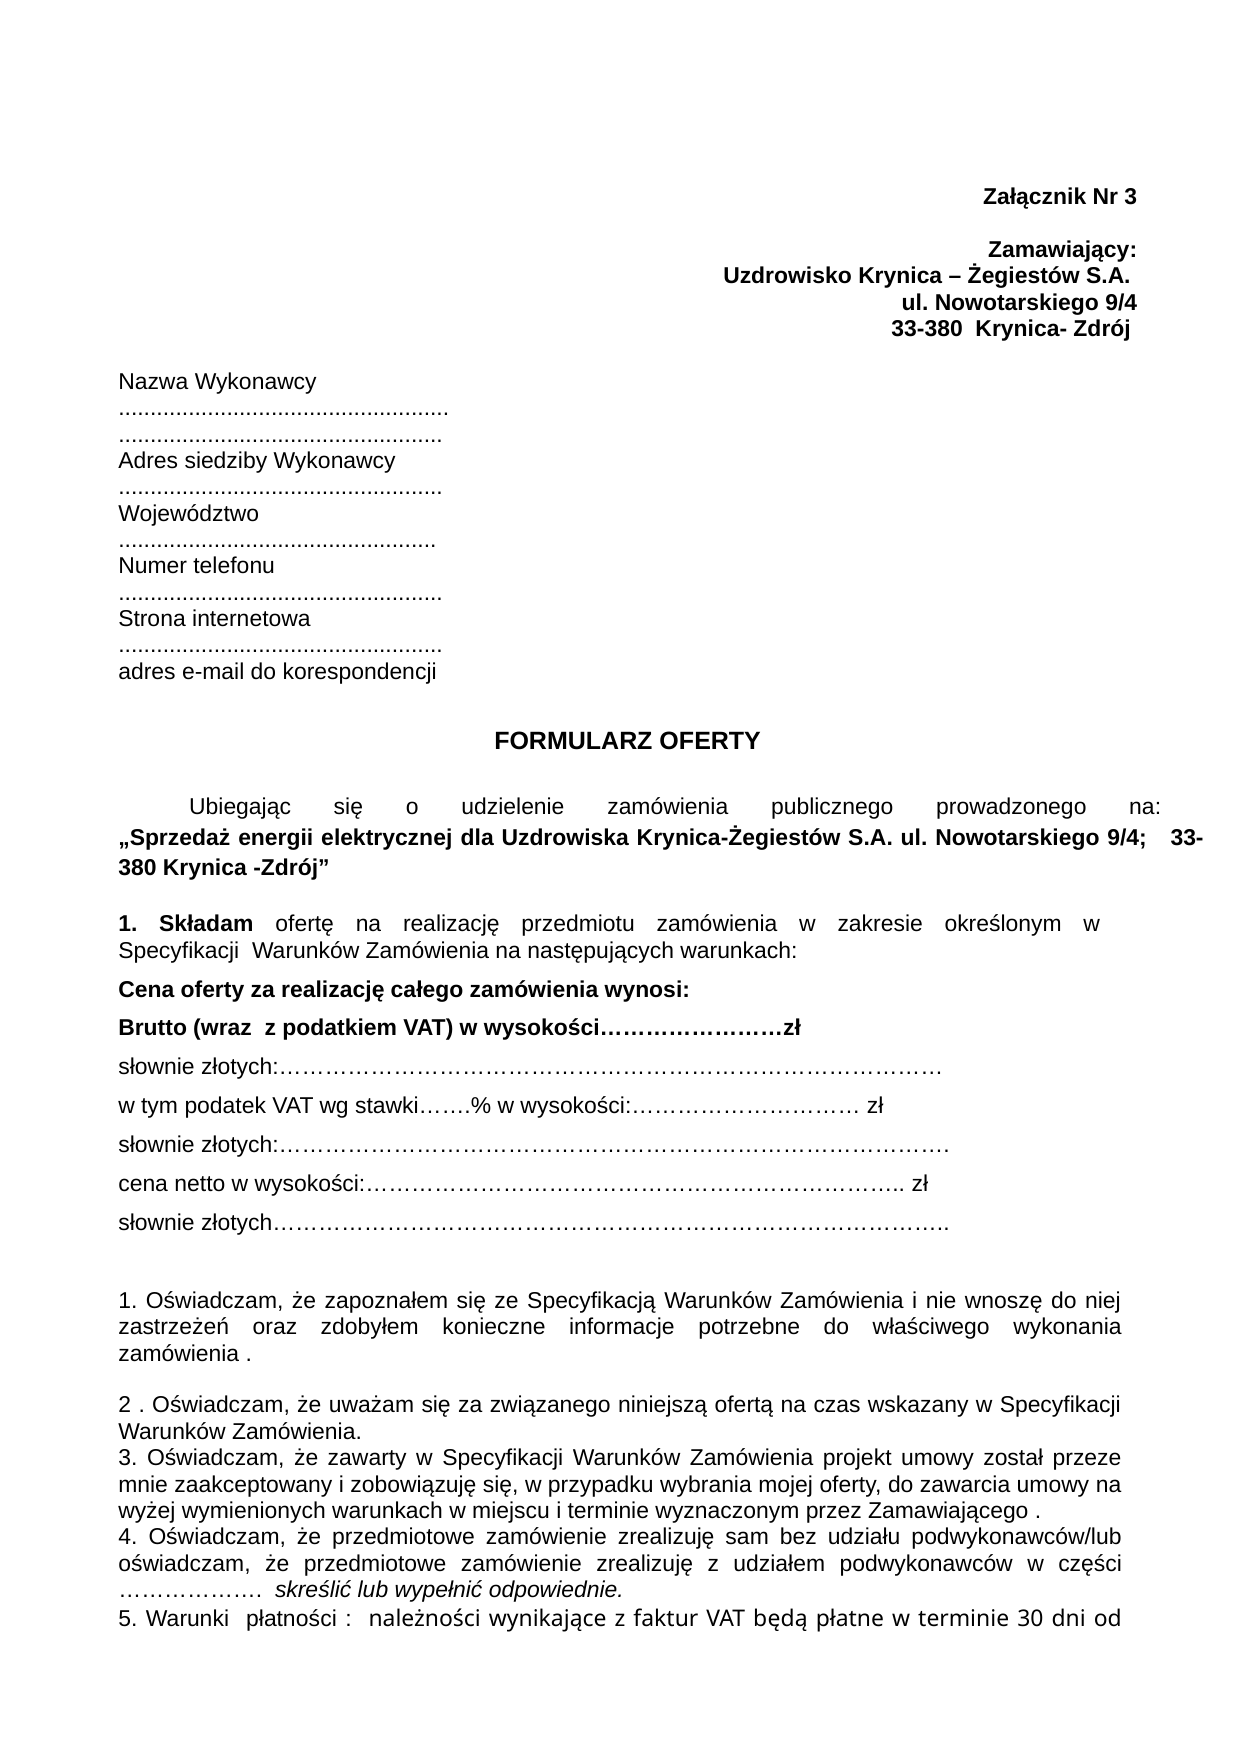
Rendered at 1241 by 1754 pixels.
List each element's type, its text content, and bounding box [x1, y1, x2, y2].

text Zamawiający: [118, 236, 1137, 262]
text adres e-mail do korespondencji [118, 658, 1137, 684]
text ................................................... [118, 421, 1137, 447]
text Strona internetowa [118, 605, 1137, 631]
text Cena oferty za realizację całego zamówienia wynosi: [118, 976, 1122, 1002]
text 5. Warunki płatności : należności wynikające z faktur VAT będą płatne w terminie 30 dni od [118, 1602, 1122, 1633]
subtitle Załącznik Nr 3 [118, 183, 1137, 210]
text 2 . Oświadczam, że uważam się za związanego niniejszą ofertą na czas wskazany w Specyfikacji Warunków Zamówienia. [118, 1391, 1122, 1444]
text słownie złotych:…………………………………………………………………………… [118, 1053, 1122, 1079]
text słownie złotych:……………………………………………………………………………. [118, 1131, 1122, 1157]
text ................................................... [118, 579, 1137, 605]
text 33-380 Krynica- Zdrój [118, 315, 1137, 341]
text Adres siedziby Wykonawcy [118, 447, 1137, 473]
text Nazwa Wykonawcy [118, 368, 1137, 394]
text Uzdrowisko Krynica – Żegiestów S.A. [118, 262, 1137, 289]
text 4. Oświadczam, że przedmiotowe zamówienie zrealizuję sam bez udziału podwykonawców/lub oświadczam, że przedmiotowe zamówienie zrealizuję z udziałem podwykonawców w części ………………. skreślić lub wypełnić odpowiednie. [118, 1523, 1122, 1602]
text słownie złotych…………………………………………………………………………….. [118, 1209, 1122, 1235]
text Numer telefonu [118, 552, 1137, 579]
text .................................................... [118, 394, 1137, 421]
text ................................................... [118, 473, 1137, 499]
text 1. Składam ofertę na realizację przedmiotu zamówienia w zakresie określonym w Specyfikacji Warunków Zamówienia na następujących warunkach: [118, 910, 1122, 963]
subtitle FORMULARZ OFERTY [118, 726, 1137, 754]
text Brutto (wraz z podatkiem VAT) w wysokości……………………zł [118, 1014, 1122, 1041]
text .................................................. [118, 526, 1137, 552]
text w tym podatek VAT wg stawki…….% w wysokości:………………………… zł [118, 1092, 1122, 1118]
text Ubiegając się o udzielenie zamówienia publicznego prowadzonego na: „Sprzedaż energii elektrycznej dla Uzdrowiska Krynica-Żegiestów S.A. ul. Nowotarskiego 9/4; 33-380 Krynica -Zdrój” [118, 793, 1205, 880]
text 3. Oświadczam, że zawarty w Specyfikacji Warunków Zamówienia projekt umowy został przeze mnie zaakceptowany i zobowiązuję się, w przypadku wybrania mojej oferty, do zawarcia umowy na wyżej wymienionych warunkach w miejscu i terminie wyznaczonym przez Zamawiającego . [118, 1444, 1122, 1523]
text 1. Oświadczam, że zapoznałem się ze Specyfikacją Warunków Zamówienia i nie wnoszę do niej zastrzeżeń oraz zdobyłem konieczne informacje potrzebne do właściwego wykonania zamówienia . [118, 1287, 1122, 1366]
text Województwo [118, 499, 1137, 526]
text cena netto w wysokości:…………………………………………………………….. zł [118, 1170, 1122, 1196]
text ul. Nowotarskiego 9/4 [413, 289, 1137, 315]
text ................................................... [118, 631, 1137, 658]
